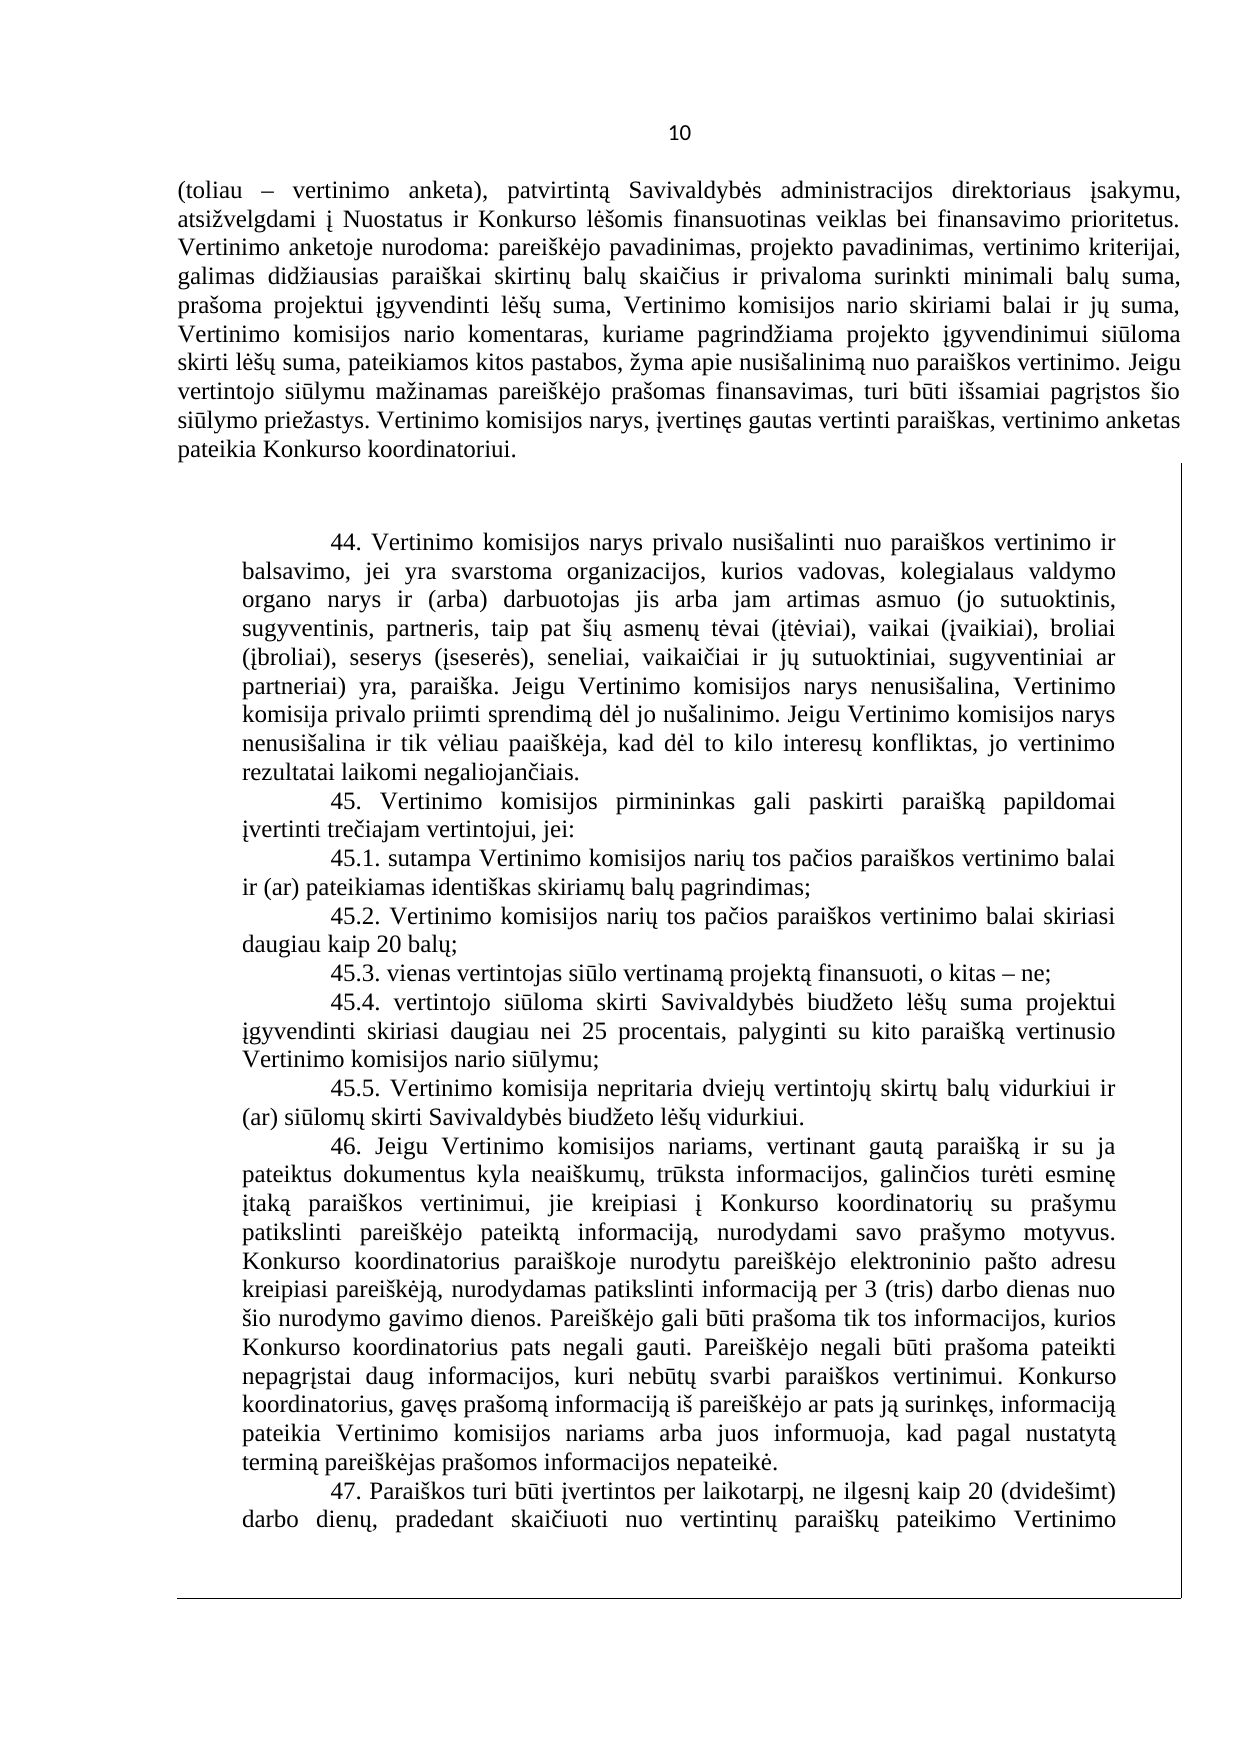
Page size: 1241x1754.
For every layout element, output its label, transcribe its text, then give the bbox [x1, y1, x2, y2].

text 47. Paraiškos turi būti įvertintos per laikotarpį, ne ilgesnį kaip 20 (dvidešimt) darbo dienų, pradedant skaičiuoti nuo vertintinų paraiškų pateikimo Vertinimo [177, 1476, 1181, 1598]
text 45.5. Vertinimo komisija nepritaria dviejų vertintojų skirtų balų vidurkiui ir (ar) siūlomų skirti Savivaldybės biudžeto lėšų vidurkiui. [177, 1073, 1181, 1131]
text 45.4. vertintojo siūloma skirti Savivaldybės biudžeto lėšų suma projektui įgyvendinti skiriasi daugiau nei 25 procentais, palyginti su kito paraišką vertinusio Vertinimo komisijos nario siūlymu; [177, 987, 1181, 1073]
text 45.2. Vertinimo komisijos narių tos pačios paraiškos vertinimo balai skiriasi daugiau kaip 20 balų; [177, 901, 1181, 958]
text 45.3. vienas vertintojas siūlo vertinamą projektą finansuoti, o kitas – ne; [177, 958, 1181, 987]
text 45. Vertinimo komisijos pirmininkas gali paskirti paraišką papildomai įvertinti trečiajam vertintojui, jei: [177, 786, 1181, 843]
text (toliau – vertinimo anketa), patvirtintą Savivaldybės administracijos direktoriaus įsakymu, atsižvelgdami į Nuostatus ir Konkurso lėšomis finansuotinas veiklas bei finansavimo prioritetus. Vertinimo anketoje nurodoma: pareiškėjo pavadinimas, projekto pavadinimas, vertinimo kriterijai, galimas didžiausias paraiškai skirtinų balų skaičius ir privaloma surinkti minimali balų suma, prašoma projektui įgyvendinti lėšų suma, Vertinimo komisijos nario skiriami balai ir jų suma, Vertinimo komisijos nario komentaras, kuriame pagrindžiama projekto įgyvendinimui siūloma skirti lėšų suma, pateikiamos kitos pastabos, žyma apie nusišalinimą nuo paraiškos vertinimo. Jeigu vertintojo siūlymu mažinamas pareiškėjo prašomas finansavimas, turi būti išsamiai pagrįstos šio siūlymo priežastys. Vertinimo komisijos narys, įvertinęs gautas vertinti paraiškas, vertinimo anketas pateikia Konkurso koordinatoriui. [177, 175, 1181, 462]
text 44. Vertinimo komisijos narys privalo nusišalinti nuo paraiškos vertinimo ir balsavimo, jei yra svarstoma organizacijos, kurios vadovas, kolegialaus valdymo organo narys ir (arba) darbuotojas jis arba jam artimas asmuo (jo sutuoktinis, sugyventinis, partneris, taip pat šių asmenų tėvai (įtėviai), vaikai (įvaikiai), broliai (įbroliai), seserys (įseserės), seneliai, vaikaičiai ir jų sutuoktiniai, sugyventiniai ar partneriai) yra, paraiška. Jeigu Vertinimo komisijos narys nenusišalina, Vertinimo komisija privalo priimti sprendimą dėl jo nušalinimo. Jeigu Vertinimo komisijos narys nenusišalina ir tik vėliau paaiškėja, kad dėl to kilo interesų konfliktas, jo vertinimo rezultatai laikomi negaliojančiais. [177, 462, 1181, 786]
text 46. Jeigu Vertinimo komisijos nariams, vertinant gautą paraišką ir su ja pateiktus dokumentus kyla neaiškumų, trūksta informacijos, galinčios turėti esminę įtaką paraiškos vertinimui, jie kreipiasi į Konkurso koordinatorių su prašymu patikslinti pareiškėjo pateiktą informaciją, nurodydami savo prašymo motyvus. Konkurso koordinatorius paraiškoje nurodytu pareiškėjo elektroninio pašto adresu kreipiasi pareiškėją, nurodydamas patikslinti informaciją per 3 (tris) darbo dienas nuo šio nurodymo gavimo dienos. Pareiškėjo gali būti prašoma tik tos informacijos, kurios Konkurso koordinatorius pats negali gauti. Pareiškėjo negali būti prašoma pateikti nepagrįstai daug informacijos, kuri nebūtų svarbi paraiškos vertinimui. Konkurso koordinatorius, gavęs prašomą informaciją iš pareiškėjo ar pats ją surinkęs, informaciją pateikia Vertinimo komisijos nariams arba juos informuoja, kad pagal nustatytą terminą pareiškėjas prašomos informacijos nepateikė. [177, 1131, 1181, 1476]
text 45.1. sutampa Vertinimo komisijos narių tos pačios paraiškos vertinimo balai ir (ar) pateikiamas identiškas skiriamų balų pagrindimas; [177, 843, 1181, 901]
